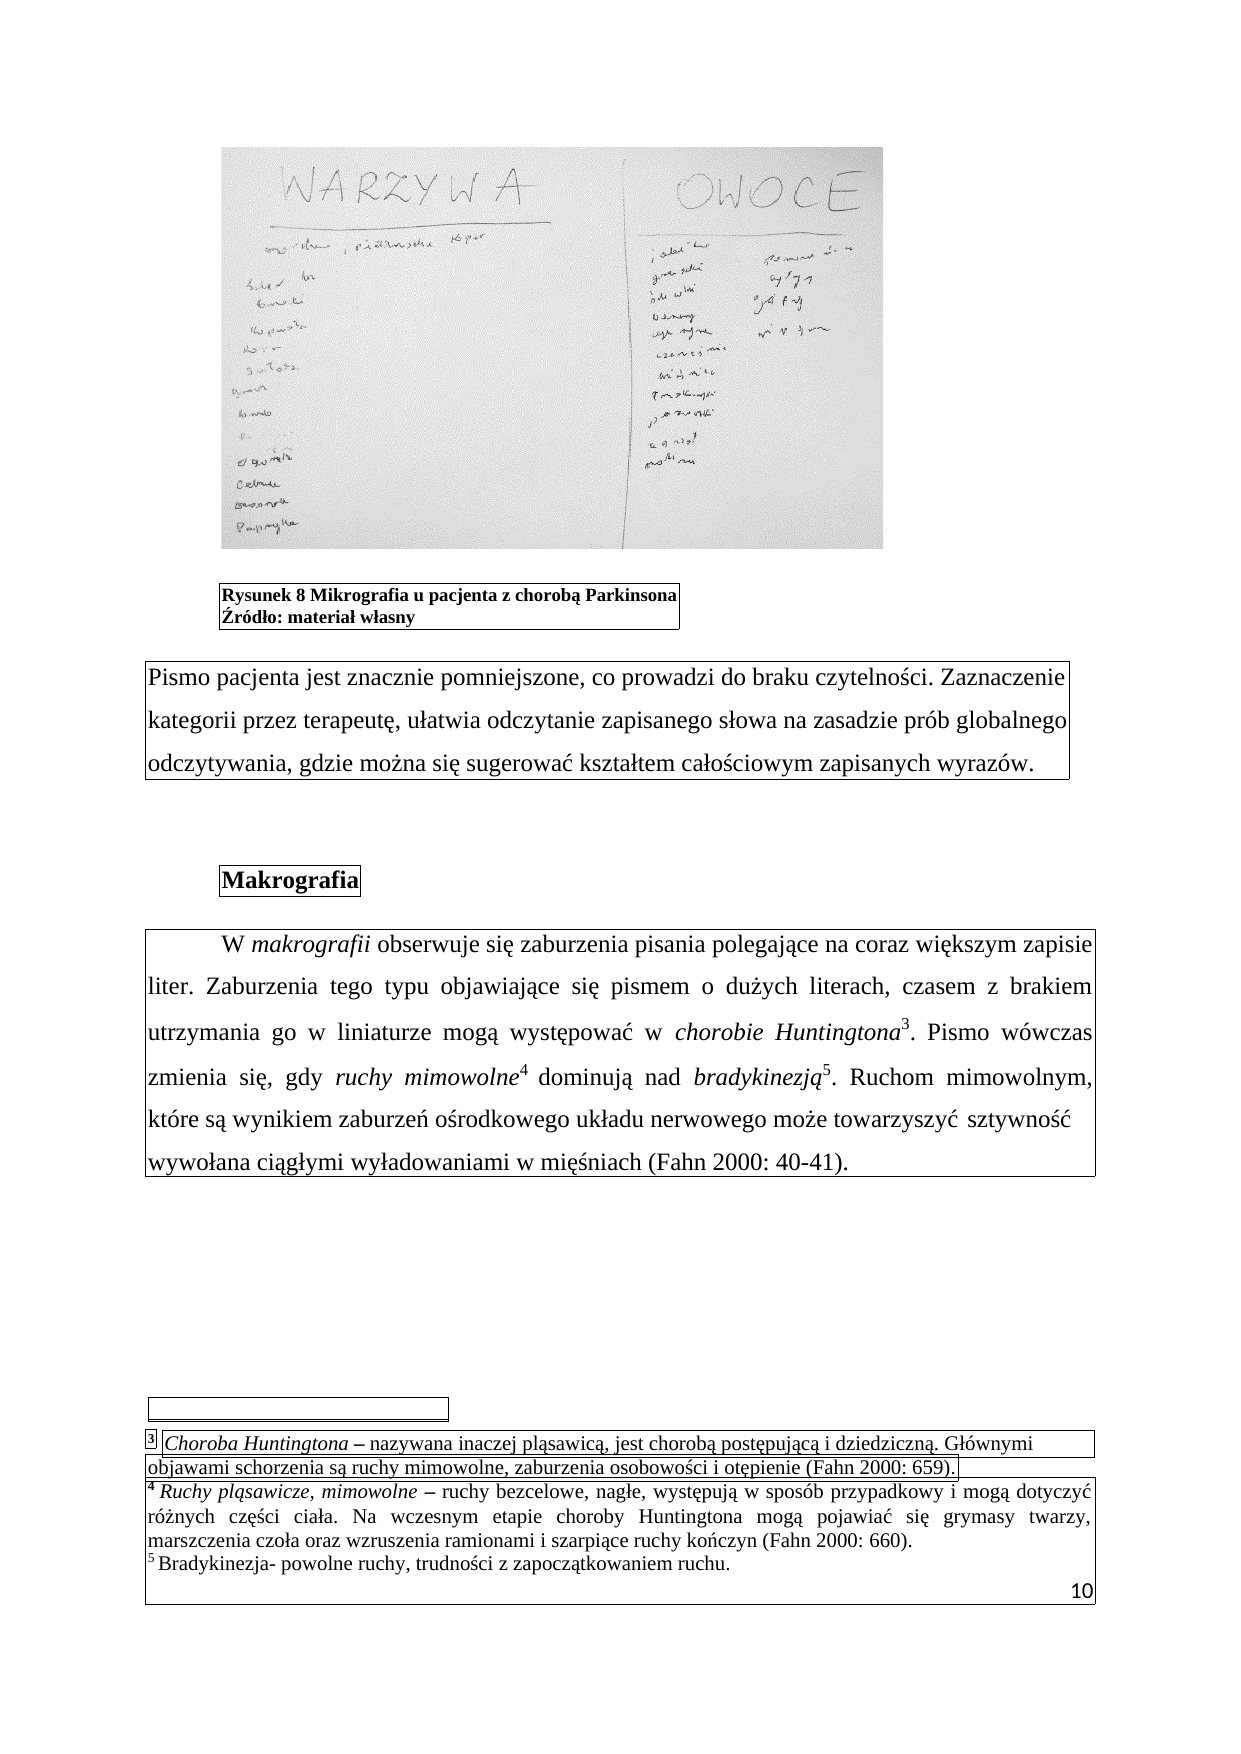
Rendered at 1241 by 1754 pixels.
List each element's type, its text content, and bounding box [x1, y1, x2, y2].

text Rysunek 8 Mikrografia u pacjenta z chorobą Parkinsona Źródło: materiał własny [221, 584, 679, 627]
text kategorii przez terapeutę, ułatwia odczytanie zapisanego słowa na zasadzie prób globalnego odczytywania, gdzie można się sugerować kształtem całościowym zapisanych wyrazów. [148, 692, 1069, 777]
picture [221, 147, 884, 549]
text W makrografii obserwuje się zaburzenia pisania polegające na coraz większym zapisie liter. Zaburzenia tego typu objawiające się pismem o dużych literach, czasem z brakiem utrzymania go w liniaturze mogą występować w chorobie Huntingtona3. Pismo wówczas zmienia się, gdy ruchy mimowolne4 dominują nad bradykinezją5. Ruchom mimowolnym, które są wynikiem zaburzeń ośrodkowego układu nerwowego może towarzyszyć sztywność [148, 930, 1093, 1133]
text 4 Ruchy pląsawicze, mimowolne – ruchy bezcelowe, nagłe, występują w sposób przypadkowy i mogą dotyczyć różnych części ciała. Na wczesnym etapie choroby Huntingtona mogą pojawiać się grymasy twarzy, marszczenia czoła oraz wzruszenia ramionami i szarpiące ruchy kończyn (Fahn 2000: 660). [148, 1478, 1092, 1552]
text Pismo pacjenta jest znacznie pomniejszone, co prowadzi do braku czytelności. Zaznaczenie [148, 662, 1069, 691]
text wywołana ciągłymi wyładowaniami w mięśniach (Fahn 2000: 40-41). [148, 1147, 1095, 1176]
text 10 [146, 1576, 1093, 1604]
text objawami schorzenia są ruchy mimowolne, zaburzenia osobowości i otępienie (Fahn 2000: 659). [148, 1455, 958, 1477]
text 3 [148, 1430, 156, 1446]
text 5 Bradykinezja- powolne ruchy, trudności z zapoczątkowaniem ruchu. [148, 1552, 1095, 1576]
text Choroba Huntingtona – nazywana inaczej pląsawicą, jest chorobą postępującą i dziedziczną. Głównymi [164, 1431, 1094, 1455]
text Makrografia [221, 866, 360, 894]
